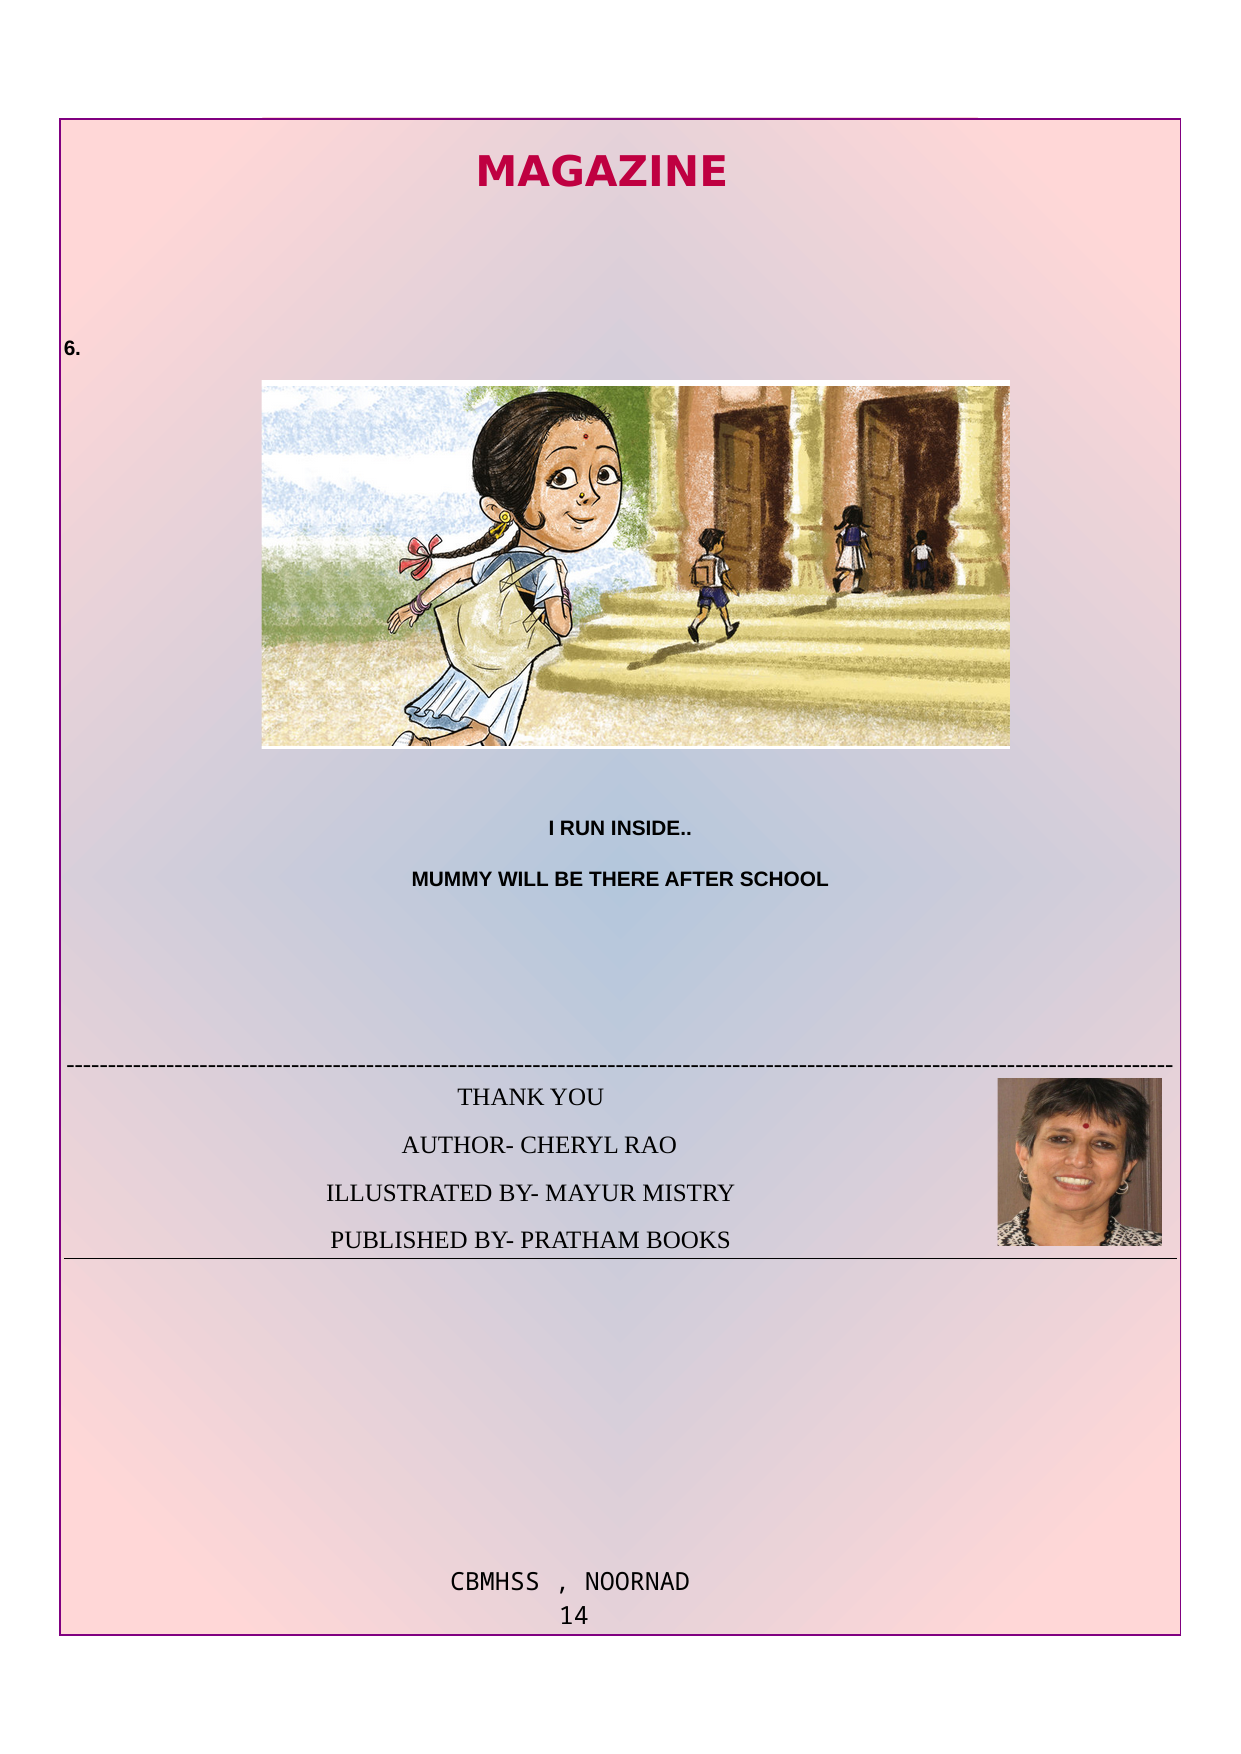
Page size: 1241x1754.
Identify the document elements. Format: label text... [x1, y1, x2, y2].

subtitle MUMMY WILL BE THERE AFTER SCHOOL [63, 867, 1177, 891]
subtitle 6. [63, 336, 1177, 360]
text AUTHOR- CHERYL RAO [63, 1130, 997, 1159]
text ILLUSTRATED BY- MAYUR MISTRY [63, 1178, 997, 1206]
picture [261, 380, 1010, 749]
text PUBLISHED BY- PRATHAM BOOKS [63, 1225, 1177, 1258]
picture [997, 1078, 1162, 1246]
text [1162, 1130, 1177, 1159]
text -------------------------------------------------------------------------------------------------------------------------------------THANK YOU [63, 1049, 1177, 1111]
subtitle I RUN INSIDE.. [63, 816, 1177, 839]
